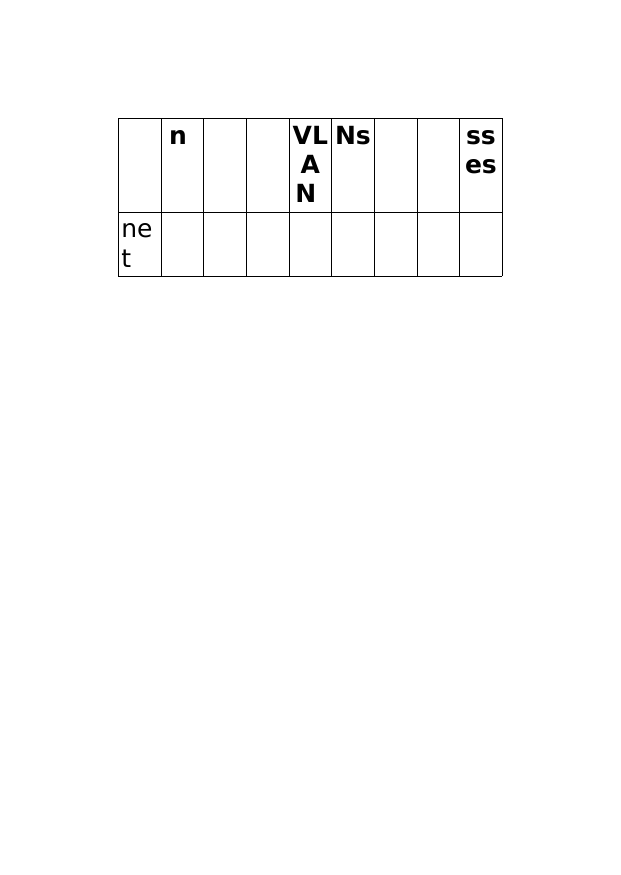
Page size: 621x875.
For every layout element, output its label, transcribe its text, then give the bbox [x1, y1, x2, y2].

table_header [375, 119, 417, 212]
table_cell [290, 213, 331, 276]
table_cell [460, 213, 502, 276]
table_cell net [119, 213, 161, 276]
table_header [119, 119, 161, 212]
table_header [247, 119, 289, 212]
table_cell [332, 213, 374, 276]
table_header n [162, 119, 203, 212]
table_header [418, 119, 459, 212]
table_cell [162, 213, 203, 276]
table_cell [204, 213, 246, 276]
table_header sses [460, 119, 502, 212]
table_cell [418, 213, 459, 276]
table_header VLAN [290, 119, 331, 212]
table_header Ns [332, 119, 374, 212]
table_cell [247, 213, 289, 276]
table_header [204, 119, 246, 212]
table_cell [375, 213, 417, 276]
